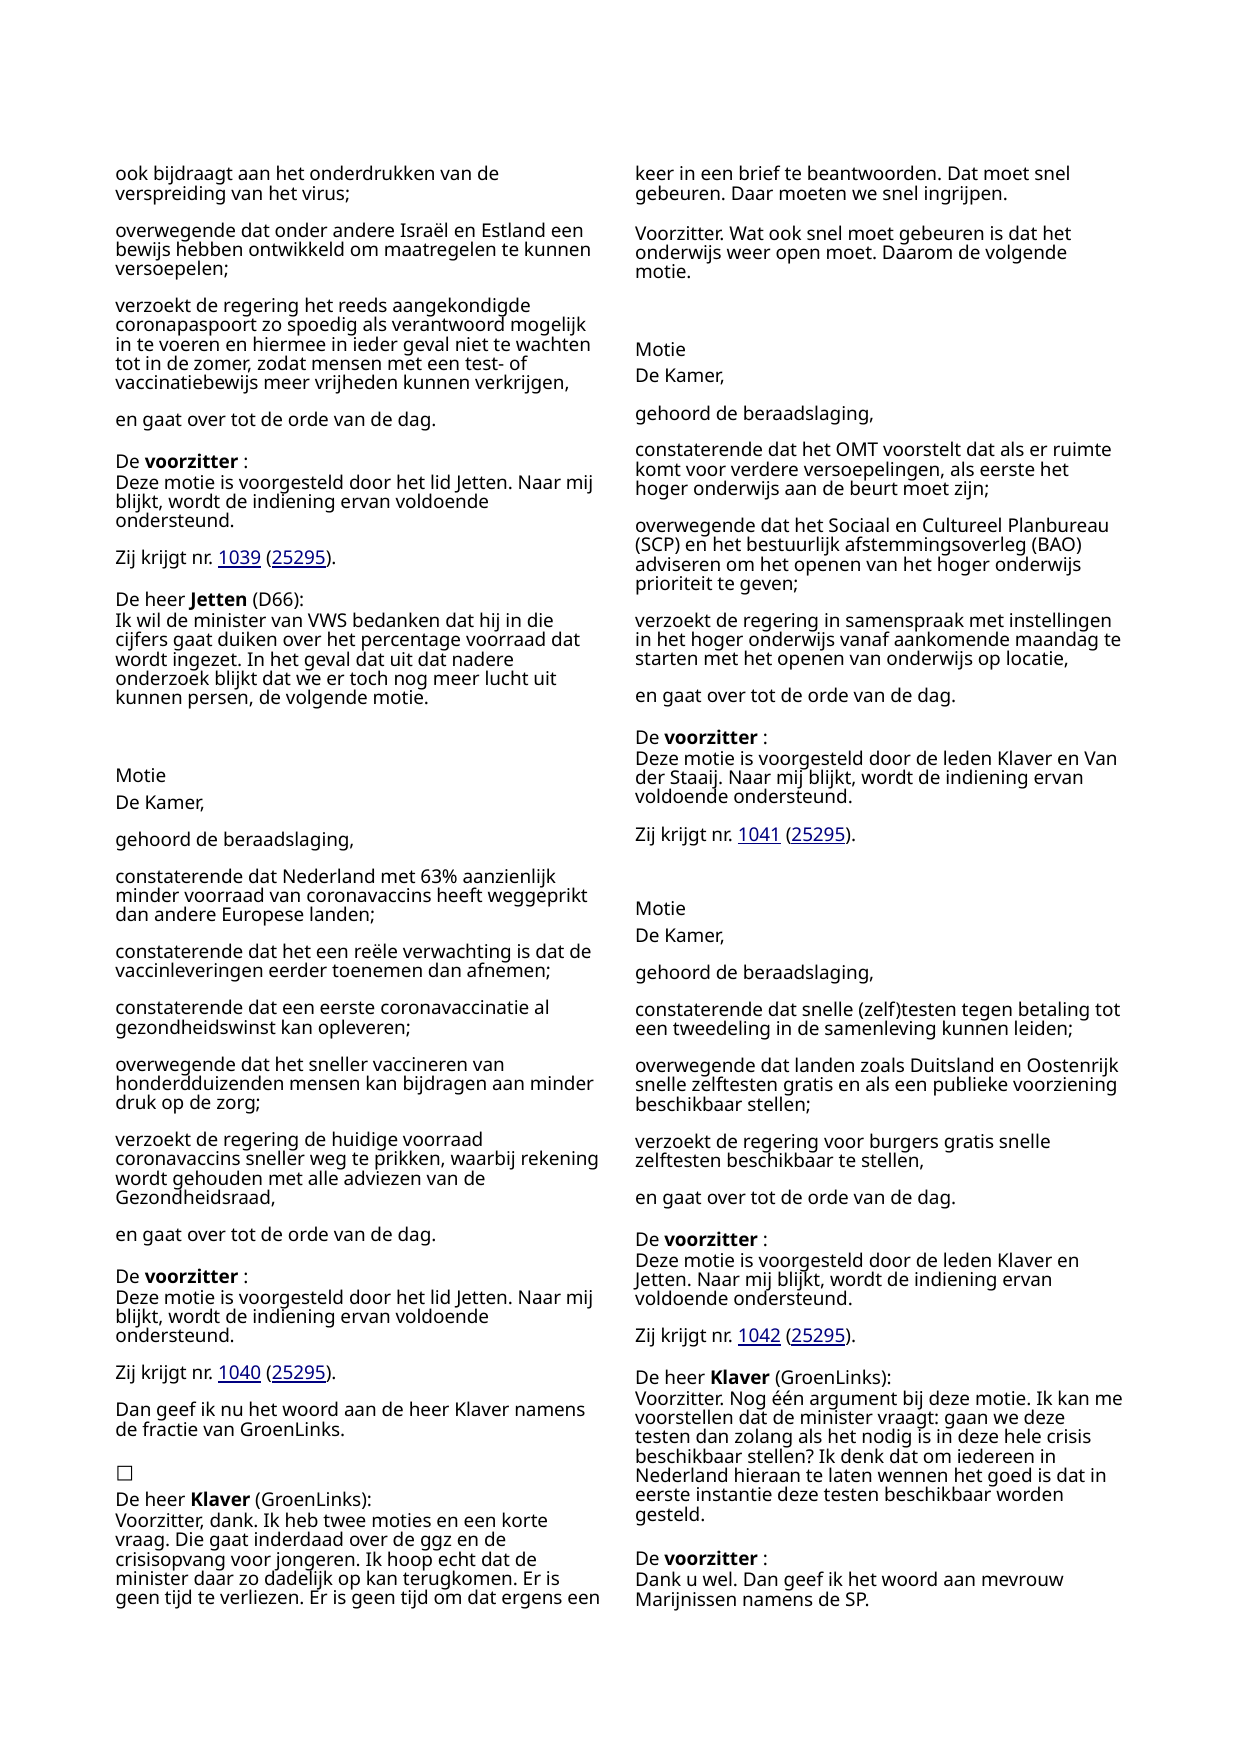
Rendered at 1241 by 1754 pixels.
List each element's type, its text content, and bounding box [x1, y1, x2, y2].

text Deze motie is voorgesteld door de leden Klaver en Van der Staaij. Naar mij blijkt, wordt de indiening ervan voldoende ondersteund. [635, 750, 1125, 808]
text De heer Jetten (D66): [115, 586, 605, 612]
text overwegende dat het Sociaal en Cultureel Planbureau (SCP) en het bestuurlijk afstemmingsoverleg (BAO) adviseren om het openen van het hoger onderwijs prioriteit te geven; [635, 517, 1125, 594]
text constaterende dat snelle (zelf)testen tegen betaling tot een tweedeling in de samenleving kunnen leiden; [635, 1001, 1125, 1039]
text Voorzitter, dank. Ik heb twee moties en een korte vraag. Die gaat inderdaad over de ggz en de crisisopvang voor jongeren. Ik hoop echt dat de minister daar zo dadelijk op kan terugkomen. Er is geen tijd te verliezen. Er is geen tijd om dat ergens een [115, 1512, 605, 1608]
text en gaat over tot de orde van de dag. [635, 687, 1125, 707]
text gehoord de beraadslaging, [635, 964, 1125, 983]
text De Kamer, [635, 927, 1125, 946]
text Voorzitter. Nog één argument bij deze motie. Ik kan me voorstellen dat de minister vraagt: gaan we deze testen dan zolang als het nodig is in deze hele crisis beschikbaar stellen? Ik denk dat om iedereen in Nederland hieraan te laten wennen het goed is dat in eerste instantie deze testen beschikbaar worden gesteld. [635, 1390, 1125, 1525]
text Dan geef ik nu het woord aan de heer Klaver namens de fractie van GroenLinks. [115, 1401, 605, 1440]
text verzoekt de regering het reeds aangekondigde coronapaspoort zo spoedig als verantwoord mogelijk in te voeren en hiermee in ieder geval niet te wachten tot in de zomer, zodat mensen met een test- of vaccinatiebewijs meer vrijheden kunnen verkrijgen, [115, 297, 605, 393]
text overwegende dat landen zoals Duitsland en Oostenrijk snelle zelftesten gratis en als een publieke voorziening beschikbaar stellen; [635, 1057, 1125, 1115]
text gehoord de beraadslaging, [635, 404, 1125, 424]
text De Kamer, [635, 367, 1125, 387]
text Motie [635, 336, 1125, 362]
text verzoekt de regering voor burgers gratis snelle zelftesten beschikbaar te stellen, [635, 1133, 1125, 1171]
text De Kamer, [115, 794, 605, 813]
text en gaat over tot de orde van de dag. [115, 1226, 605, 1245]
text De voorzitter : [635, 724, 1125, 750]
text Deze motie is voorgesteld door het lid Jetten. Naar mij blijkt, wordt de indiening ervan voldoende ondersteund. [115, 474, 605, 532]
text constaterende dat het een reële verwachting is dat de vaccinleveringen eerder toenemen dan afnemen; [115, 943, 605, 982]
text De voorzitter : [115, 448, 605, 474]
text verzoekt de regering in samenspraak met instellingen in het hoger onderwijs vanaf aankomende maandag te starten met het openen van onderwijs op locatie, [635, 612, 1125, 669]
text gehoord de beraadslaging, [115, 831, 605, 850]
text Zij krijgt nr. 1039 (25295). [115, 549, 605, 569]
text De heer Klaver (GroenLinks): [115, 1486, 605, 1512]
text overwegende dat onder andere Israël en Estland een bewijs hebben ontwikkeld om maatregelen te kunnen versoepelen; [115, 222, 605, 279]
text en gaat over tot de orde van de dag. [115, 411, 605, 430]
text constaterende dat een eerste coronavaccinatie al gezondheidswinst kan opleveren; [115, 999, 605, 1038]
text De heer Klaver (GroenLinks): [635, 1364, 1125, 1390]
text overwegende dat het sneller vaccineren van honderdduizenden mensen kan bijdragen aan minder druk op de zorg; [115, 1056, 605, 1113]
text constaterende dat het OMT voorstelt dat als er ruimte komt voor verdere versoepelingen, als eerste het hoger onderwijs aan de beurt moet zijn; [635, 441, 1125, 499]
text en gaat over tot de orde van de dag. [635, 1189, 1125, 1208]
text Ik wil de minister van VWS bedanken dat hij in die cijfers gaat duiken over het percentage voorraad dat wordt ingezet. In het geval dat uit dat nadere onderzoek blijkt dat we er toch nog meer lucht uit kunnen persen, de volgende motie. [115, 612, 605, 708]
text De voorzitter : [635, 1546, 1125, 1571]
text Zij krijgt nr. 1042 (25295). [635, 1327, 1125, 1346]
text keer in een brief te beantwoorden. Dat moet snel gebeuren. Daar moeten we snel ingrijpen. [635, 165, 1125, 204]
text Deze motie is voorgesteld door het lid Jetten. Naar mij blijkt, wordt de indiening ervan voldoende ondersteund. [115, 1289, 605, 1346]
text Zij krijgt nr. 1041 (25295). [635, 826, 1125, 845]
text Motie [635, 895, 1125, 921]
text Dank u wel. Dan geef ik het woord aan mevrouw Marijnissen namens de SP. [635, 1571, 1125, 1610]
text Motie [115, 762, 605, 788]
text De voorzitter : [115, 1263, 605, 1289]
text Deze motie is voorgesteld door de leden Klaver en Jetten. Naar mij blijkt, wordt de indiening ervan voldoende ondersteund. [635, 1252, 1125, 1309]
text ook bijdraagt aan het onderdrukken van de verspreiding van het virus; [115, 165, 605, 204]
text Voorzitter. Wat ook snel moet gebeuren is dat het onderwijs weer open moet. Daarom de volgende motie. [635, 224, 1125, 282]
text ⬜ [115, 1461, 605, 1486]
text constaterende dat Nederland met 63% aanzienlijk minder voorraad van coronavaccins heeft weggeprikt dan andere Europese landen; [115, 868, 605, 925]
text De voorzitter : [635, 1226, 1125, 1252]
text Zij krijgt nr. 1040 (25295). [115, 1364, 605, 1383]
text verzoekt de regering de huidige voorraad coronavaccins sneller weg te prikken, waarbij rekening wordt gehouden met alle adviezen van de Gezondheidsraad, [115, 1131, 605, 1208]
